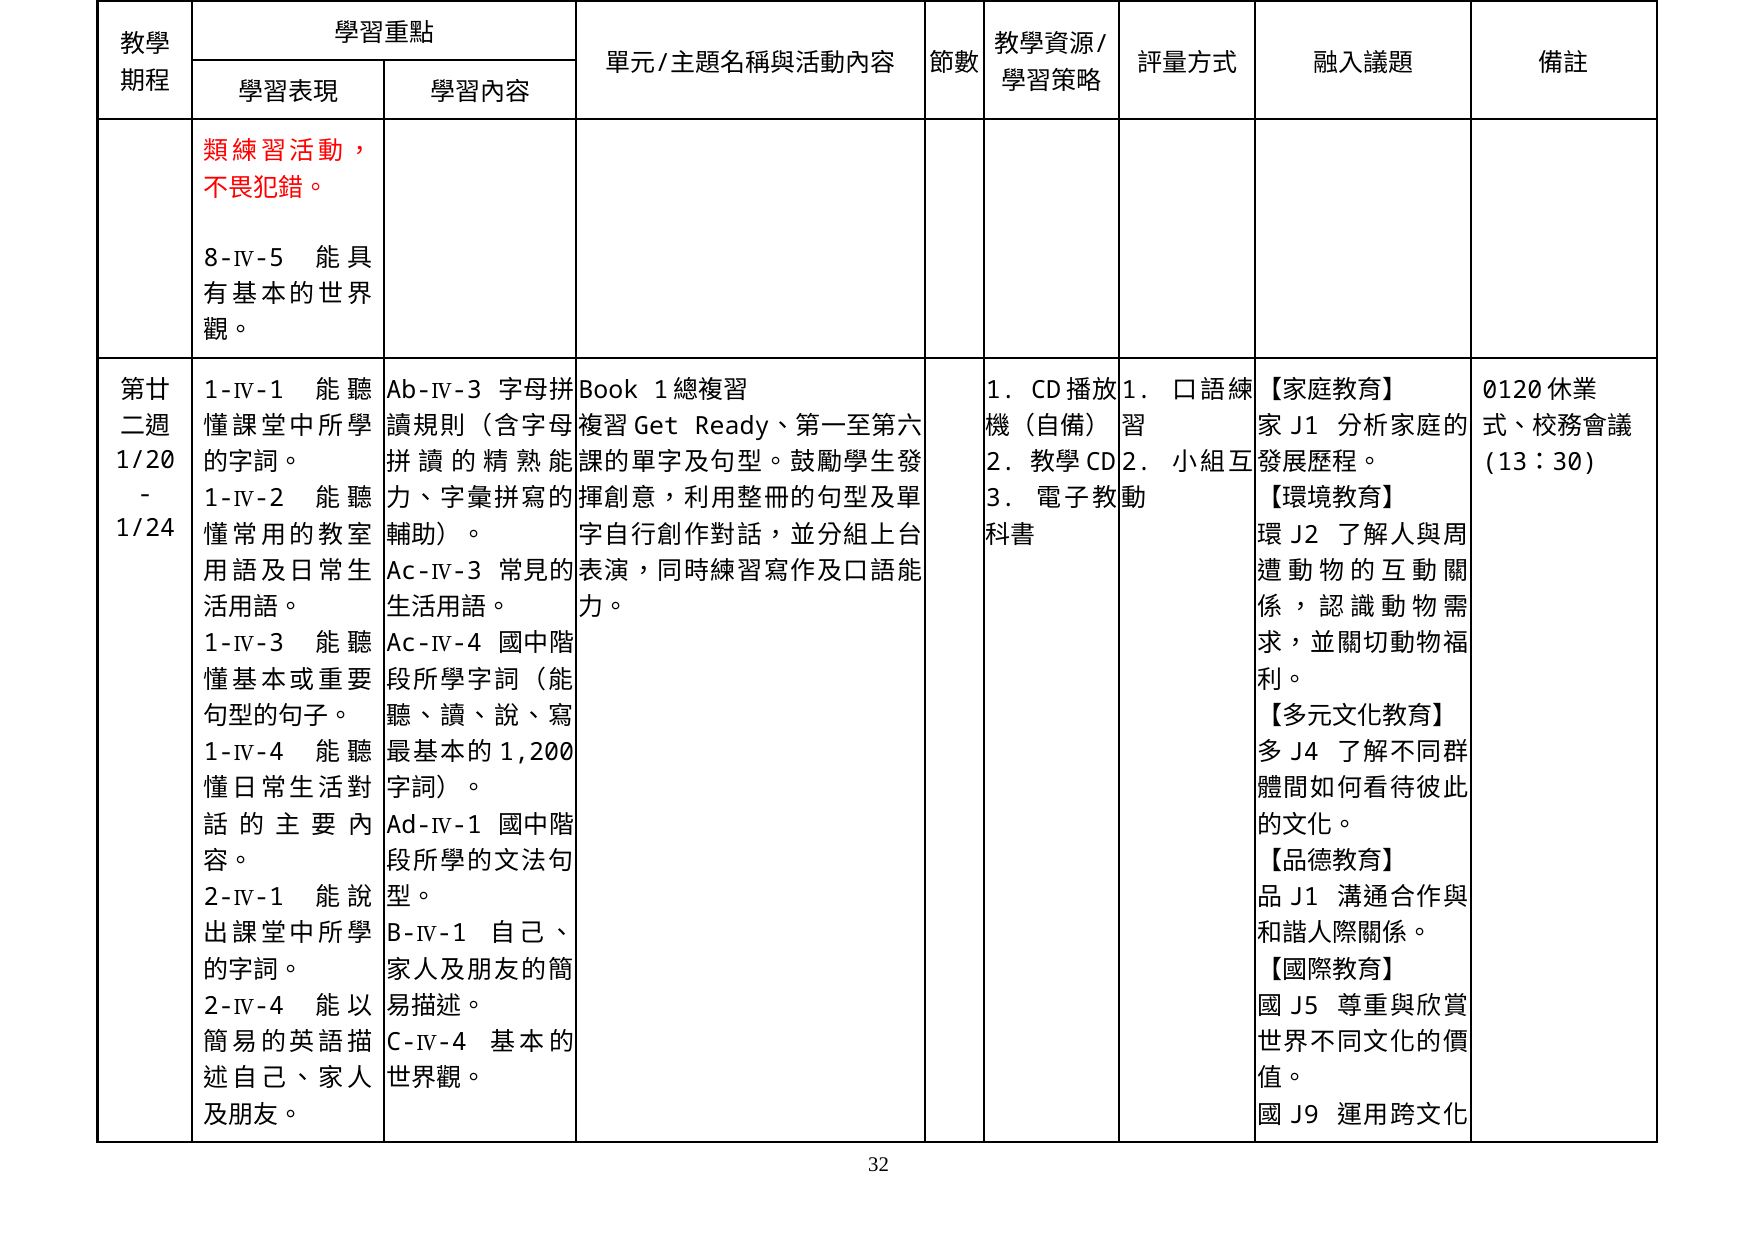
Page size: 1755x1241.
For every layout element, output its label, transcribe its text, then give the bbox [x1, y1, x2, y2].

table_cell 學習內容 [385, 61, 575, 118]
table_cell 類練習活動，不畏犯錯。 8-Ⅳ-5 能具有基本的世界觀。 [193, 120, 383, 357]
table_cell Book 1總複習 複習Get Ready、第一至第六課的單字及句型。鼓勵學生發揮創意，利用整冊的句型及單字自行創作對話，並分組上台表演，同時練習寫作及口語能力。 [577, 359, 924, 1141]
table_cell [99, 120, 191, 357]
table_cell 1-Ⅳ-1 能聽懂課堂中所學的字詞。 1-Ⅳ-2 能聽懂常用的教室用語及日常生活用語。 1-Ⅳ-3 能聽懂基本或重要句型的句子。 1-Ⅳ-4 能聽懂日常生活對話的主要內容。 2-Ⅳ-1 能說出課堂中所學的字詞。 2-Ⅳ-4 能以簡易的英語描述自己、家人及朋友。 [193, 359, 383, 1141]
table_cell Ab-Ⅳ-3 字母拼讀規則（含字母拼讀的精熟能力、字彙拼寫的輔助）。 Ac-Ⅳ-3 常見的生活用語。 Ac-Ⅳ-4 國中階段所學字詞（能聽、讀、說、寫最基本的1,200字詞）。 Ad-Ⅳ-1 國中階段所學的文法句型。 B-Ⅳ-1 自己、家人及朋友的簡易描述。 C-Ⅳ-4 基本的世界觀。 [385, 359, 575, 1141]
table_cell [1256, 120, 1470, 357]
table_cell 0120休業式、校務會議(13：30) [1472, 359, 1656, 1141]
table_cell [1120, 120, 1254, 357]
table_cell [1472, 120, 1656, 357]
table_cell [985, 120, 1118, 357]
table_header 評量方式 [1120, 2, 1254, 118]
table_cell 1. 口語練習 2. 小組互動 [1120, 359, 1254, 1141]
table_header 教學期程 [99, 2, 191, 118]
table_cell 第廿二週 1/20-1/24 [99, 359, 191, 1141]
table_header 融入議題 [1256, 2, 1470, 118]
table_header 備註 [1472, 2, 1656, 118]
table_header 學習重點 [193, 2, 575, 59]
table_cell 【家庭教育】 家J1 分析家庭的發展歷程。 【環境教育】 環J2 了解人與周遭動物的互動關係，認識動物需求，並關切動物福利。 【多元文化教育】 多J4 了解不同群體間如何看待彼此的文化。 【品德教育】 品J1 溝通合作與和諧人際關係。 【國際教育】 國J5 尊重與欣賞世界不同文化的價值。 國J9 運用跨文化 [1256, 359, 1470, 1141]
table_cell [926, 359, 983, 1141]
table_header 單元/主題名稱與活動內容 [577, 2, 924, 118]
table_header 教學資源/學習策略 [985, 2, 1118, 118]
table_cell [385, 120, 575, 357]
table_cell 1. CD播放機（自備） 2. 教學CD 3. 電子教科書 [985, 359, 1118, 1141]
table_cell [926, 120, 983, 357]
table_header 節數 [926, 2, 983, 118]
table_cell 學習表現 [193, 61, 383, 118]
table_cell [577, 120, 924, 357]
